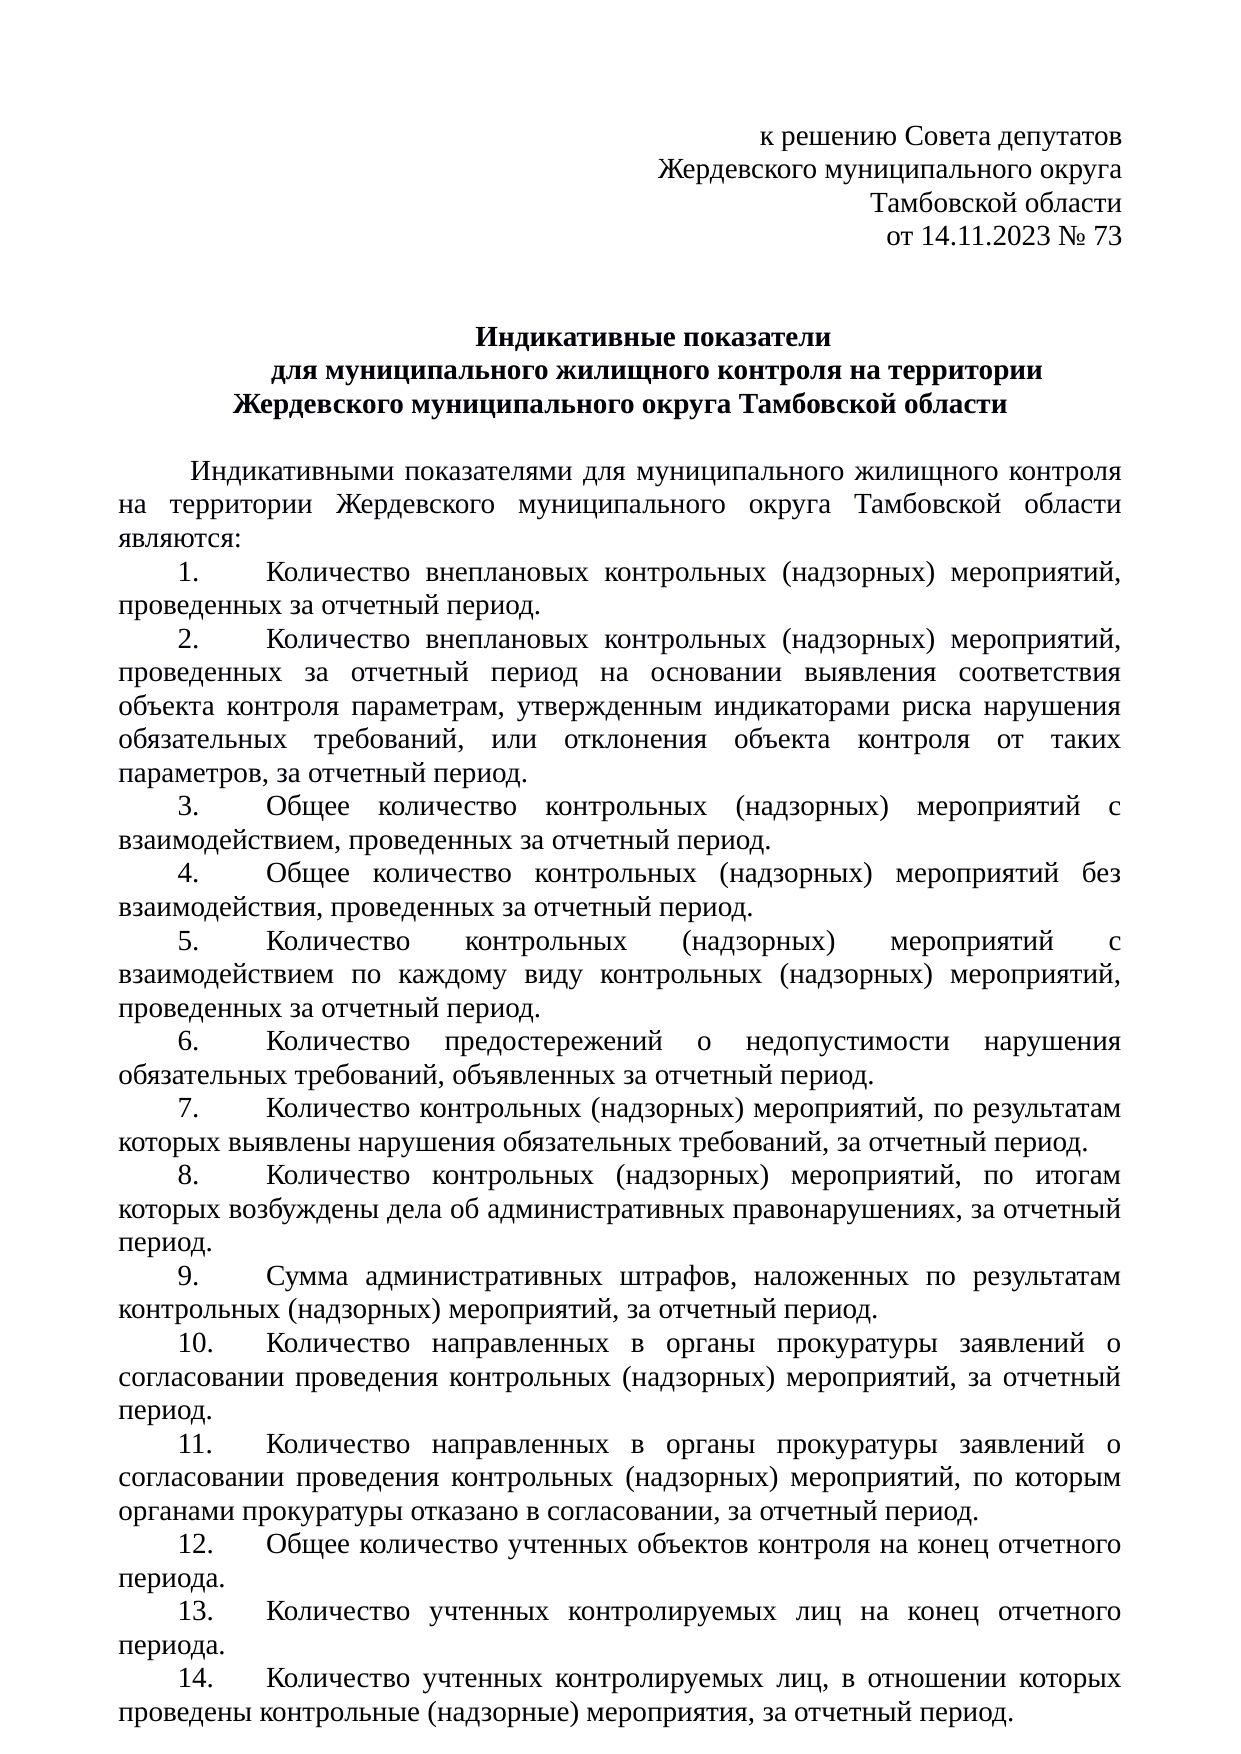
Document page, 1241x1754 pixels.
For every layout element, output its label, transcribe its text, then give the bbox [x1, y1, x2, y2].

text для муниципального жилищного контроля на территории Жердевского муниципального округа Тамбовской области [118, 352, 1122, 419]
text от 14.11.2023 № 73 [656, 218, 1122, 252]
list Количество учтенных контролируемых лиц на конец отчетного периода. [118, 1593, 1122, 1661]
list Индикативными показателями для муниципального жилищного контроля на территории Жердевского муниципального округа Тамбовской области являются: [118, 453, 1122, 554]
text Жердевского муниципального округа Тамбовской области [656, 151, 1122, 218]
list Количество контрольных (надзорных) мероприятий, по результатам которых выявлены нарушения обязательных требований, за отчетный период. [118, 1090, 1122, 1157]
list Количество контрольных (надзорных) мероприятий, по итогам которых возбуждены дела об административных правонарушениях, за отчетный период. [118, 1157, 1122, 1258]
list Сумма административных штрафов, наложенных по результатам контрольных (надзорных) мероприятий, за отчетный период. [118, 1258, 1122, 1325]
list Количество контрольных (надзорных) мероприятий с взаимодействием по каждому виду контрольных (надзорных) мероприятий, проведенных за отчетный период. [118, 923, 1122, 1023]
list Количество направленных в органы прокуратуры заявлений о согласовании проведения контрольных (надзорных) мероприятий, за отчетный период. [118, 1325, 1122, 1426]
list Количество предостережений о недопустимости нарушения обязательных требований, объявленных за отчетный период. [118, 1023, 1122, 1090]
list Общее количество учтенных объектов контроля на конец отчетного периода. [118, 1526, 1122, 1593]
list Количество направленных в органы прокуратуры заявлений о согласовании проведения контрольных (надзорных) мероприятий, по которым органами прокуратуры отказано в согласовании, за отчетный период. [118, 1426, 1122, 1526]
list Количество внеплановых контрольных (надзорных) мероприятий, проведенных за отчетный период. [118, 554, 1122, 621]
list Общее количество контрольных (надзорных) мероприятий с взаимодействием, проведенных за отчетный период. [118, 788, 1122, 856]
list Общее количество контрольных (надзорных) мероприятий без взаимодействия, проведенных за отчетный период. [118, 856, 1122, 923]
text Индикативные показатели [118, 319, 1122, 352]
list Количество учтенных контролируемых лиц, в отношении которых проведены контрольные (надзорные) мероприятия, за отчетный период. [118, 1661, 1122, 1728]
text к решению Совета депутатов [656, 118, 1122, 151]
list Количество внеплановых контрольных (надзорных) мероприятий, проведенных за отчетный период на основании выявления соответствия объекта контроля параметрам, утвержденным индикаторами риска нарушения обязательных требований, или отклонения объекта контроля от таких параметров, за отчетный период. [118, 621, 1122, 788]
